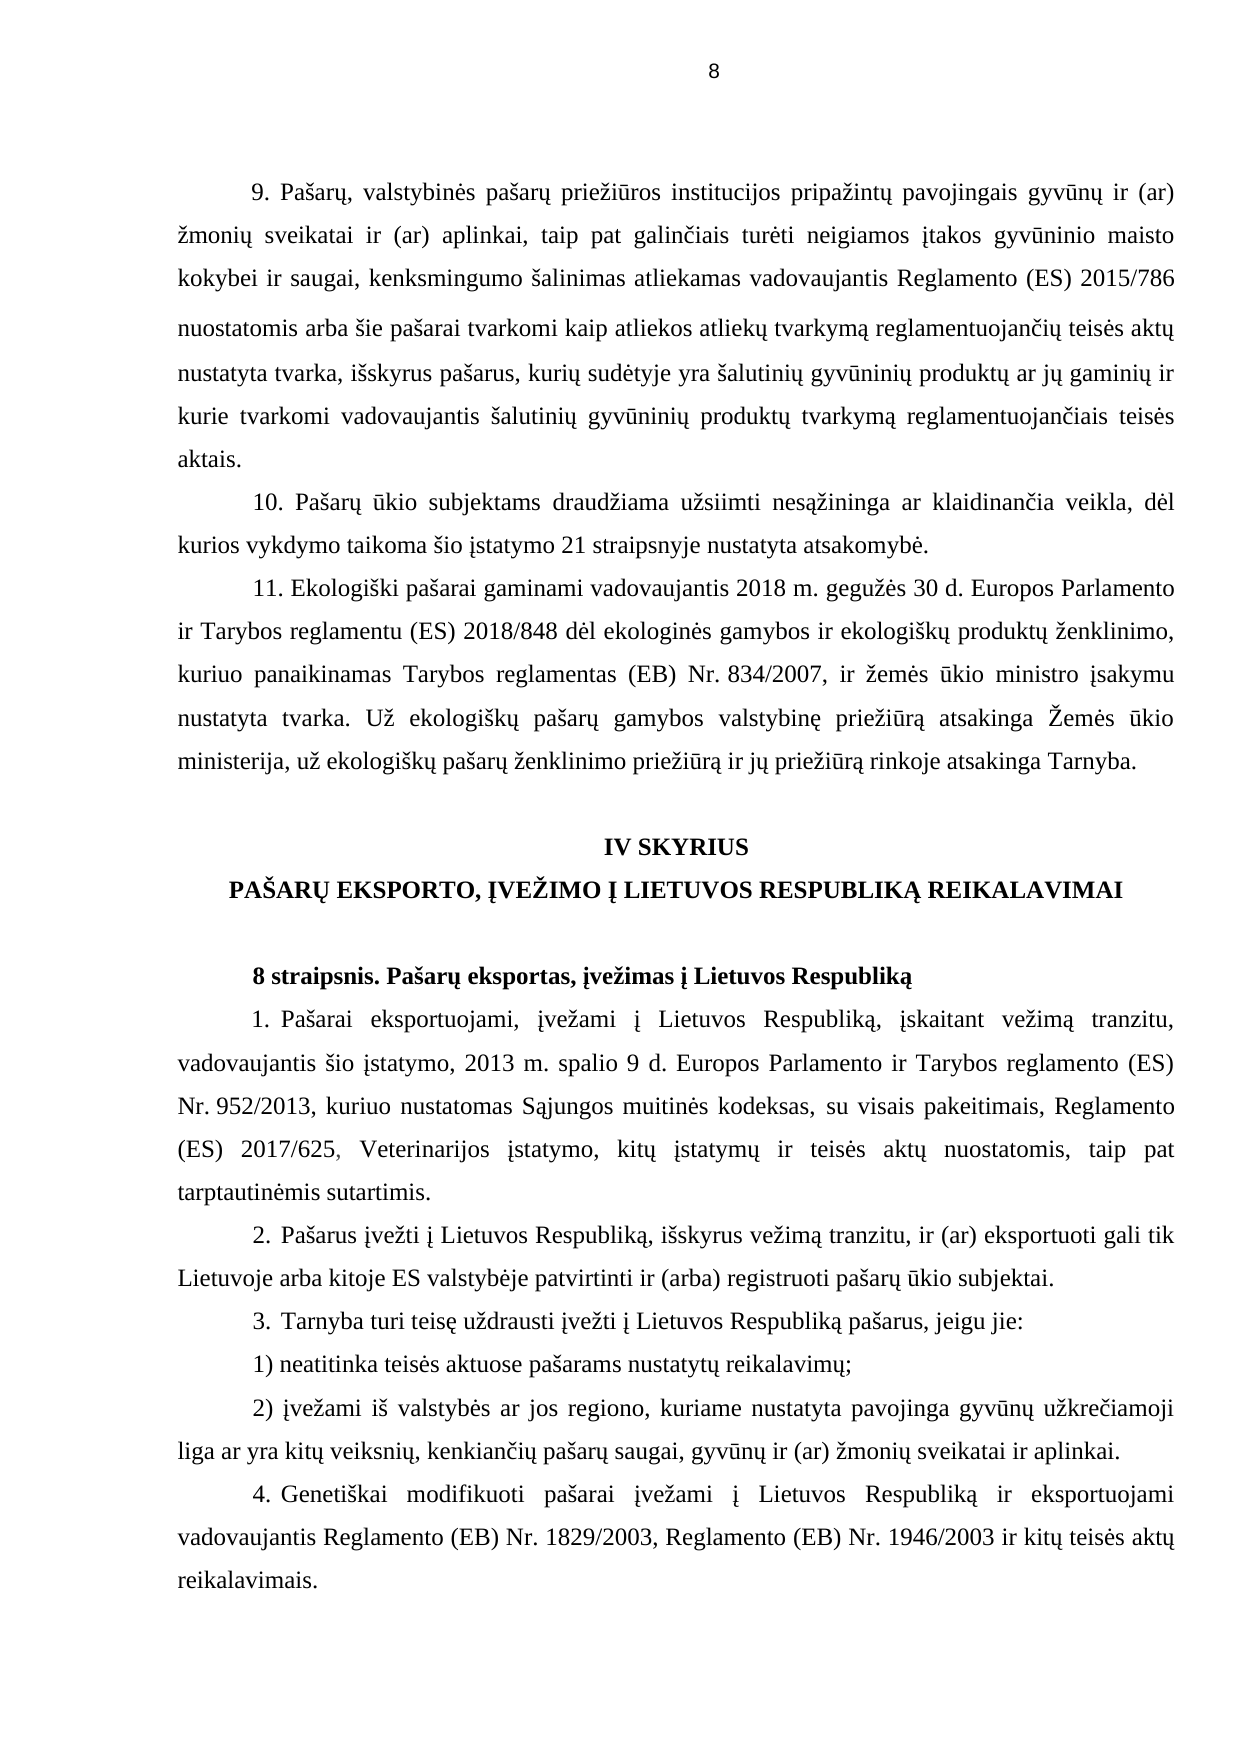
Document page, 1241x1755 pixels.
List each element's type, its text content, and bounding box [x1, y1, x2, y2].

text 2. Pašarus įvežti į Lietuvos Respubliką, išskyrus vežimą tranzitu, ir (ar) eksportuoti gali tik Lietuvoje arba kitoje ES valstybėje patvirtinti ir (arba) registruoti pašarų ūkio subjektai. [177, 1220, 1175, 1292]
text 2) įvežami iš valstybės ar jos regiono, kuriame nustatyta pavojinga gyvūnų užkrečiamoji liga ar yra kitų veiksnių, kenkiančių pašarų saugai, gyvūnų ir (ar) žmonių sveikatai ir aplinkai. [177, 1393, 1175, 1464]
text 1. Pašarai eksportuojami, įvežami į Lietuvos Respubliką, įskaitant vežimą tranzitu, vadovaujantis šio įstatymo, 2013 m. spalio 9 d. Europos Parlamento ir Tarybos reglamento (ES) Nr. 952/2013, kuriuo nustatomas Sąjungos muitinės kodeksas, su visais pakeitimais, Reglamento (ES) 2017/625, Veterinarijos įstatymo, kitų įstatymų ir teisės aktų nuostatomis, taip pat tarptautinėmis sutartimis. [177, 1004, 1175, 1206]
text 3. Tarnyba turi teisę uždrausti įvežti į Lietuvos Respubliką pašarus, jeigu jie: [177, 1306, 1175, 1335]
text 1) neatitinka teisės aktuose pašarams nustatytų reikalavimų; [177, 1349, 1175, 1378]
text PAŠARŲ EKSPORTO, ĮVEŽIMO Į LIETUVOS RESPUBLIKĄ REIKALAVIMAI [177, 875, 1175, 904]
text 9. Pašarų, valstybinės pašarų priežiūros institucijos pripažintų pavojingais gyvūnų ir (ar) žmonių sveikatai ir (ar) aplinkai, taip pat galinčiais turėti neigiamos įtakos gyvūninio maisto kokybei ir saugai, kenksmingumo šalinimas atliekamas vadovaujantis Reglamento (ES) 2015/786 nuostatomis arba šie pašarai tvarkomi kaip atliekos atliekų tvarkymą reglamentuojančių teisės aktų nustatyta tvarka, išskyrus pašarus, kurių sudėtyje yra šalutinių gyvūninių produktų ar jų gaminių ir kurie tvarkomi vadovaujantis šalutinių gyvūninių produktų tvarkymą reglamentuojančiais teisės aktais. [177, 177, 1175, 473]
text 4. Genetiškai modifikuoti pašarai įvežami į Lietuvos Respubliką ir eksportuojami vadovaujantis Reglamento (EB) Nr. 1829/2003, Reglamento (EB) Nr. 1946/2003 ir kitų teisės aktų reikalavimais. [177, 1479, 1175, 1594]
text 11. Ekologiški pašarai gaminami vadovaujantis 2018 m. gegužės 30 d. Europos Parlamento ir Tarybos reglamentu (ES) 2018/848 dėl ekologinės gamybos ir ekologiškų produktų ženklinimo, kuriuo panaikinamas Tarybos reglamentas (EB) Nr. 834/2007, ir žemės ūkio ministro įsakymu nustatyta tvarka. Už ekologiškų pašarų gamybos valstybinę priežiūrą atsakinga Žemės ūkio ministerija, už ekologiškų pašarų ženklinimo priežiūrą ir jų priežiūrą rinkoje atsakinga Tarnyba. [177, 573, 1175, 774]
text 10. Pašarų ūkio subjektams draudžiama užsiimti nesąžininga ar klaidinančia veikla, dėl kurios vykdymo taikoma šio įstatymo 21 straipsnyje nustatyta atsakomybė. [177, 487, 1175, 559]
text IV SKYRIUS [177, 832, 1175, 861]
text 8 straipsnis. Pašarų eksportas, įvežimas į Lietuvos Respubliką [177, 961, 1175, 990]
